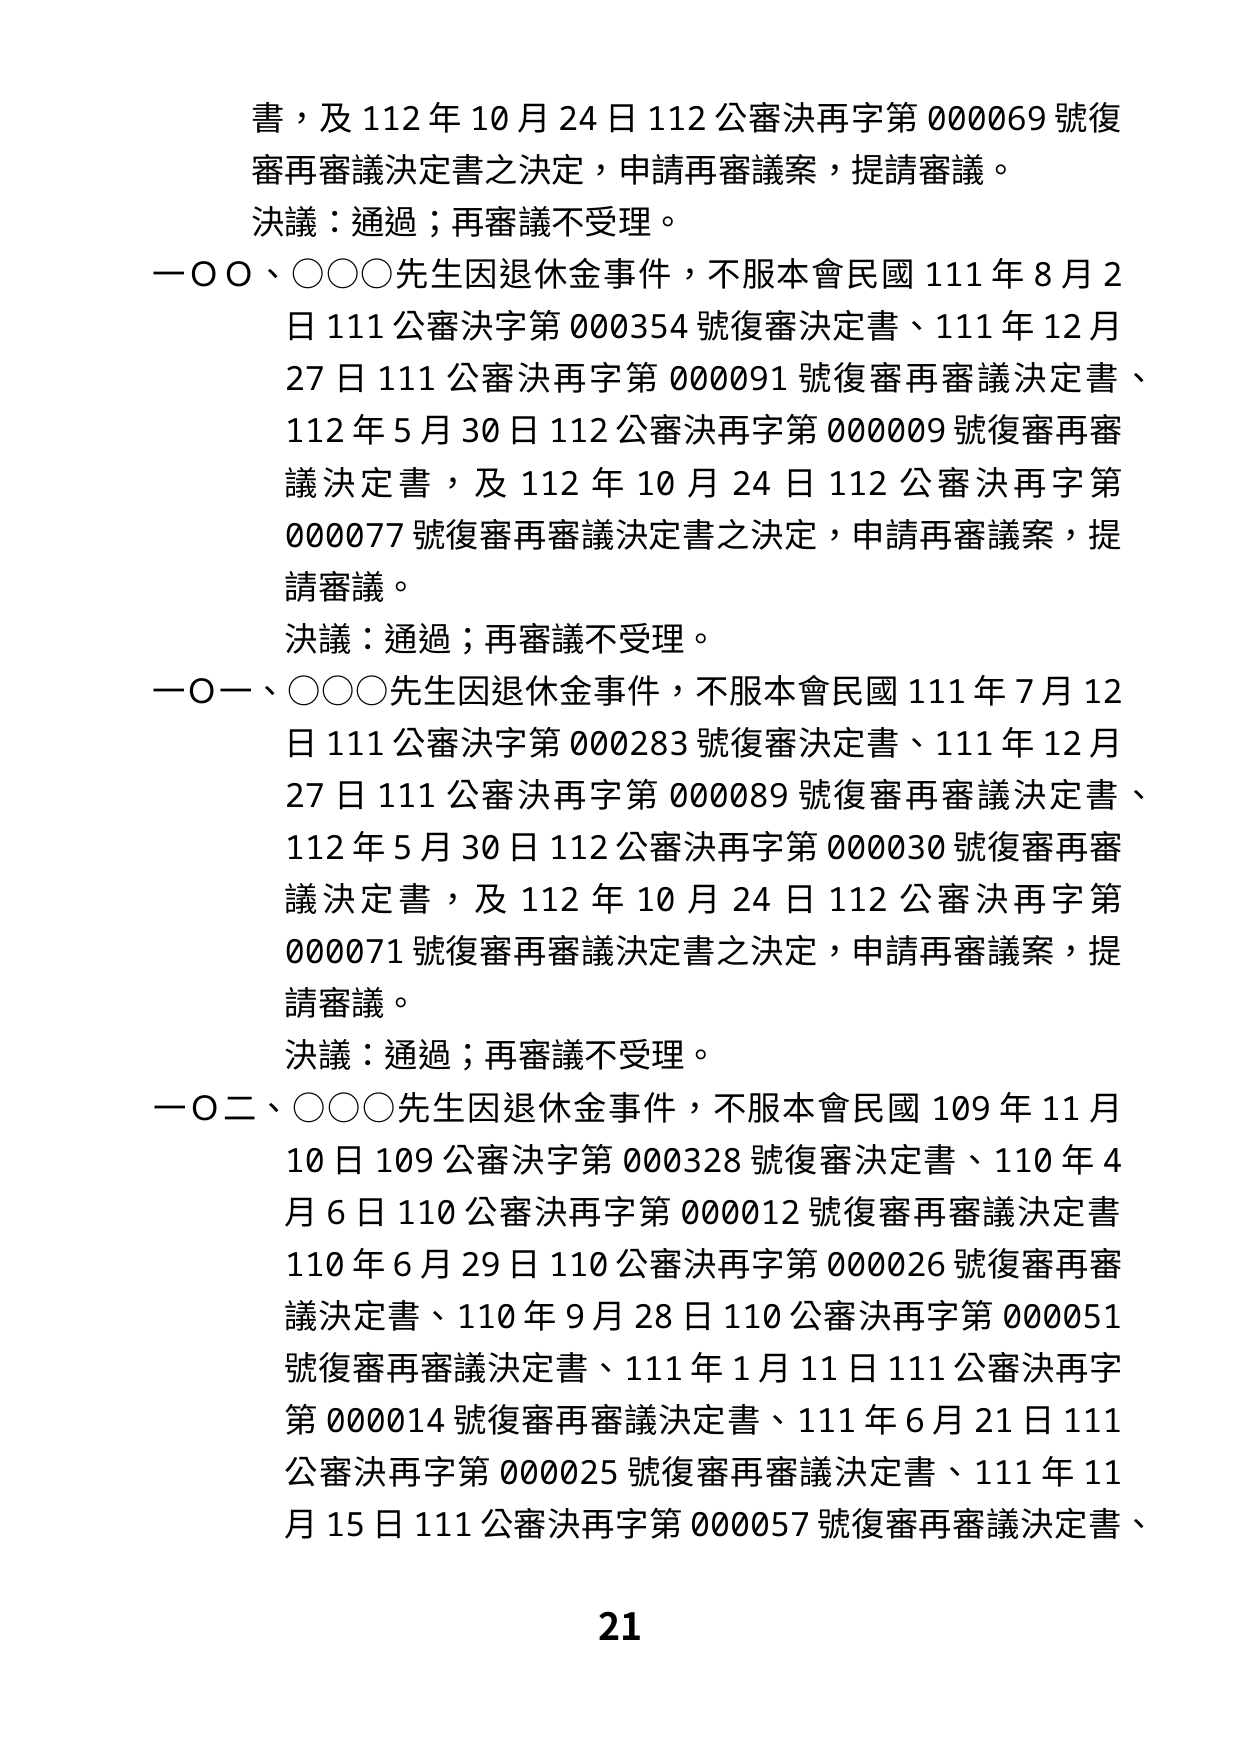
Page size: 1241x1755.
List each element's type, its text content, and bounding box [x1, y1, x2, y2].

text 決議：通過；再審議不受理。 [284, 1026, 1122, 1078]
text 一Ｏ一、○○○先生因退休金事件，不服本會民國111年7月12日111公審決字第000283號復審決定書、111年12月27日111公審決再字第000089號復審再審議決定書、112年5月30日112公審決再字第000030號復審再審議決定書，及112年10月24日112公審決再字第000071號復審再審議決定書之決定，申請再審議案，提請審議。 [118, 662, 1122, 1026]
text 九九、○○○先生因退休金事件，不服本會民國108年10月22日108公審決字第000416號復審決定書、108年12月10日108公審決再字第000027號復審再審議決定書、108年12月24日108公審決再字第000030號復審再審議決定書、109年4月28日109公審決再字第000005號復審再審議決定書、109年8月11日109公審決再字第000015號復審再審議決定書、109年10月20日109公審決再字第000022號復審再審議決定書、109年12月29日109公審決再字第000034號復審再審議決定書、110年3月16日110公審決再字第000008號復審再審議決定書、110年4月6日110公審決再字第000011號復審再審議決定書、110年6月29日110公審決再字第000027號復審再審議決定書、110年7月20日110公審決再字第000036號復審再審議決定書、110年10月19日110公審決再字第000055號復審再審議決定書、111年6月21日111公審決再字第000029號復審再審議決定書、112年5月30日112公審決再字第000010號復審再審議決定書，及112年10月24日112公審決再字第000069號復審再審議決定書之決定，申請再審議案，提請審議。 [118, 89, 1122, 193]
text 決議：通過；再審議不受理。 [251, 193, 1122, 245]
text 一Ｏ二、○○○先生因退休金事件，不服本會民國109年11月10日109公審決字第000328號復審決定書、110年4月6日110公審決再字第000012號復審再審議決定書、110年6月29日110公審決再字第000026號復審再審議決定書、110年9月28日110公審決再字第000051號復審再審議決定書、111年1月11日111公審決再字第000014號復審再審議決定書、111年6月21日111公審決再字第000025號復審再審議決定書、111年11月15日111公審決再字第000057號復審再審議決定書、111年12月27日111公審決再字第000070號復審再審議決定書、112年5月30日112公審決再字第000012號復審再審議決定書，及112年10月24日112公審決再字第000066號復審再審議決定書之決定，申請再審議案，提請審議。 [118, 1078, 1122, 1547]
text 決議：通過；再審議不受理。 [284, 609, 1122, 662]
text 一ＯＯ、○○○先生因退休金事件，不服本會民國111年8月2日111公審決字第000354號復審決定書、111年12月27日111公審決再字第000091號復審再審議決定書、112年5月30日112公審決再字第000009號復審再審議決定書，及112年10月24日112公審決再字第000077號復審再審議決定書之決定，申請再審議案，提請審議。 [118, 245, 1122, 609]
